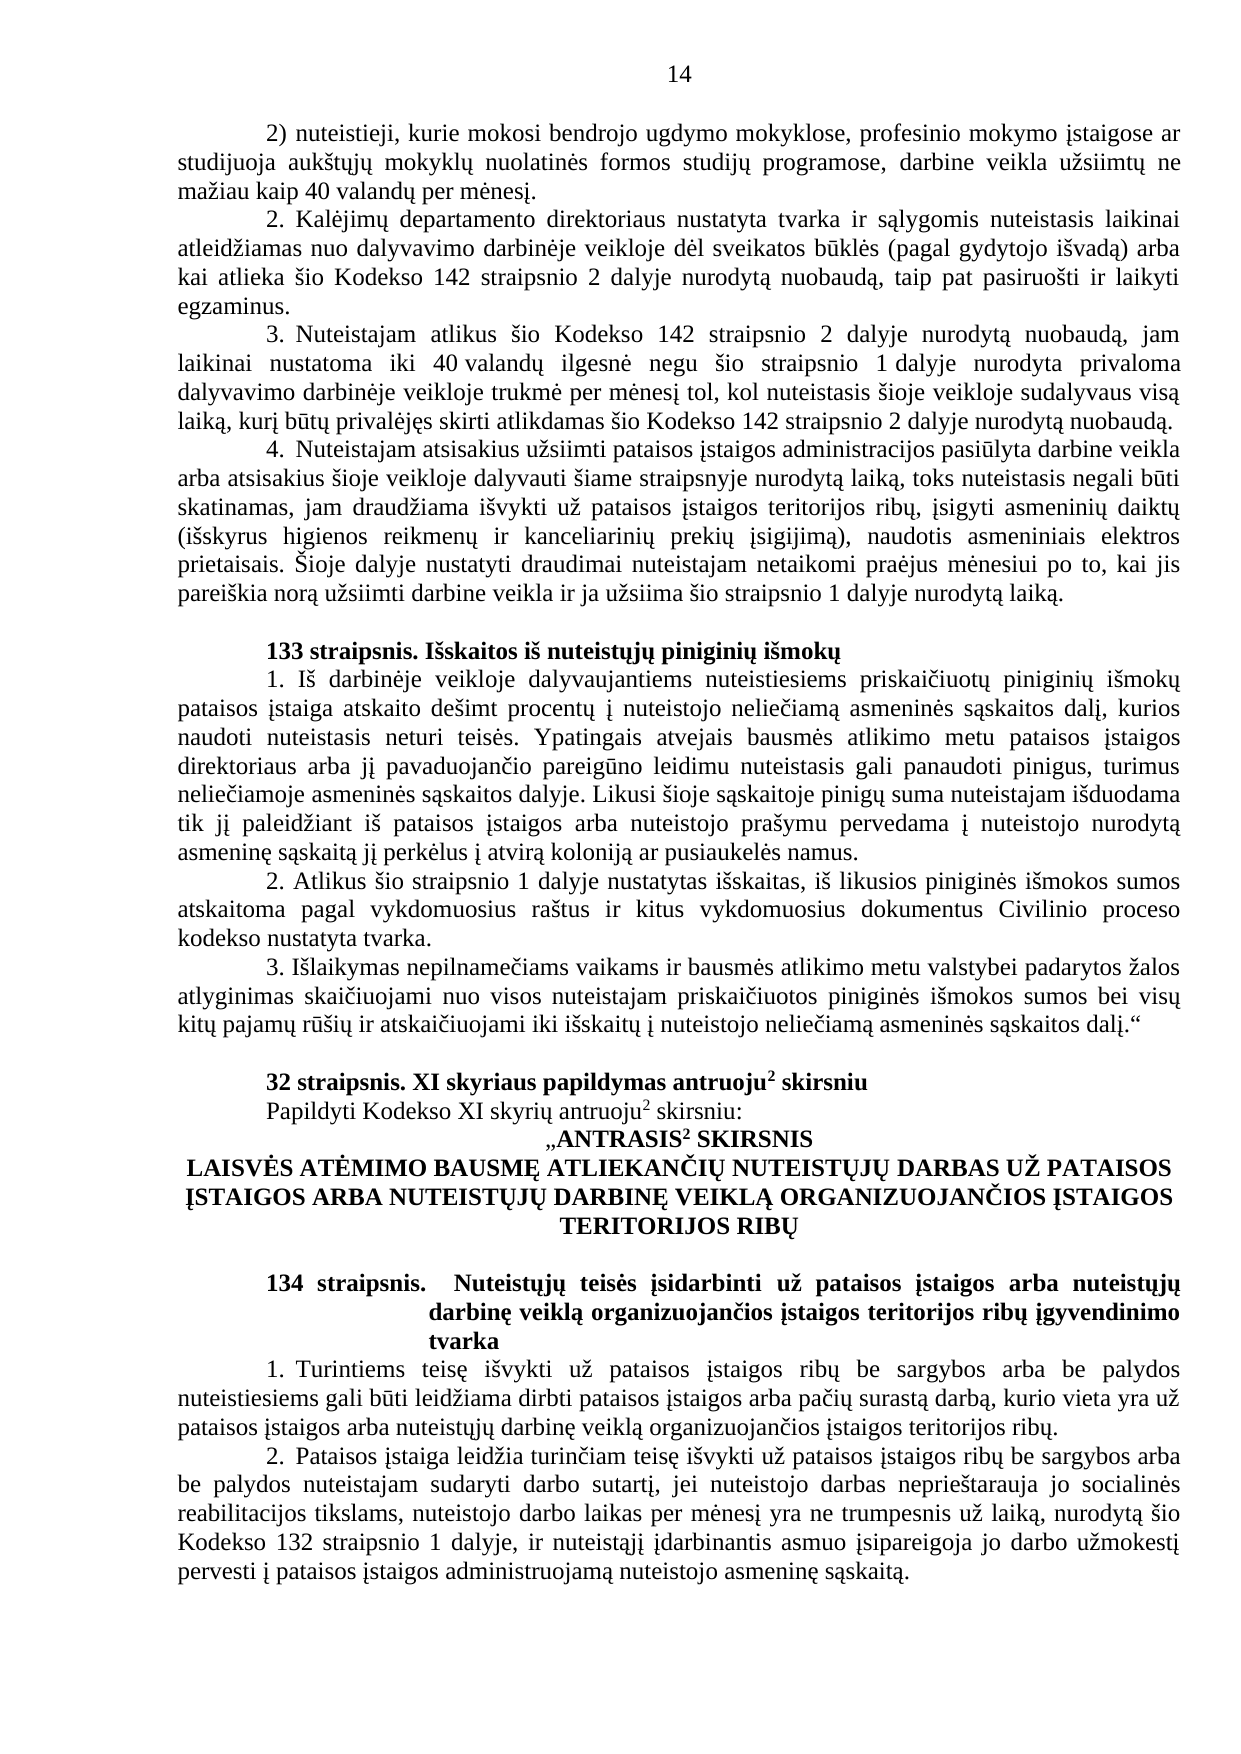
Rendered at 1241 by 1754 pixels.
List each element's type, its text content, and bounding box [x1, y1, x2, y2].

text 3. Išlaikymas nepilnamečiams vaikams ir bausmės atlikimo metu valstybei padarytos žalos atlyginimas skaičiuojami nuo visos nuteistajam priskaičiuotos piniginės išmokos sumos bei visų kitų pajamų rūšių ir atskaičiuojami iki išskaitų į nuteistojo neliečiamą asmeninės sąskaitos dalį.“ [177, 952, 1181, 1038]
text 2) nuteistieji, kurie mokosi bendrojo ugdymo mokyklose, profesinio mokymo įstaigose ar studijuoja aukštųjų mokyklų nuolatinės formos studijų programose, darbine veikla užsiimtų ne mažiau kaip 40 valandų per mėnesį. [177, 118, 1181, 204]
text 134 straipsnis. Nuteistųjų teisės įsidarbinti už pataisos įstaigos arba nuteistųjų darbinę veiklą organizuojančios įstaigos teritorijos ribų įgyvendinimo tvarka [266, 1268, 1181, 1354]
text 2. Atlikus šio straipsnio 1 dalyje nustatytas išskaitas, iš likusios piniginės išmokos sumos atskaitoma pagal vykdomuosius raštus ir kitus vykdomuosius dokumentus Civilinio proceso kodekso nustatyta tvarka. [177, 866, 1181, 952]
text 1. Turintiems teisę išvykti už pataisos įstaigos ribų be sargybos arba be palydos nuteistiesiems gali būti leidžiama dirbti pataisos įstaigos arba pačių surastą darbą, kurio vieta yra už pataisos įstaigos arba nuteistųjų darbinę veiklą organizuojančios įstaigos teritorijos ribų. [177, 1354, 1181, 1441]
text „ANTRASIS2 SKIRSNIS [177, 1124, 1181, 1153]
text LAISVĖS ATĖMIMO BAUSMĘ ATLIEKANČIŲ NUTEISTŲJŲ DARBAS UŽ PATAISOS ĮSTAIGOS ARBA NUTEISTŲJŲ DARBINĘ VEIKLĄ ORGANIZUOJANČIOS ĮSTAIGOS TERITORIJOS RIBŲ [177, 1153, 1181, 1239]
text 2. Kalėjimų departamento direktoriaus nustatyta tvarka ir sąlygomis nuteistasis laikinai atleidžiamas nuo dalyvavimo darbinėje veikloje dėl sveikatos būklės (pagal gydytojo išvadą) arba kai atlieka šio Kodekso 142 straipsnio 2 dalyje nurodytą nuobaudą, taip pat pasiruošti ir laikyti egzaminus. [177, 204, 1181, 319]
text 133 straipsnis. Išskaitos iš nuteistųjų piniginių išmokų [177, 636, 1181, 664]
text Papildyti Kodekso XI skyrių antruoju2 skirsniu: [177, 1096, 1181, 1124]
text 1. Iš darbinėje veikloje dalyvaujantiems nuteistiesiems priskaičiuotų piniginių išmokų pataisos įstaiga atskaito dešimt procentų į nuteistojo neliečiamą asmeninės sąskaitos dalį, kurios naudoti nuteistasis neturi teisės. Ypatingais atvejais bausmės atlikimo metu pataisos įstaigos direktoriaus arba jį pavaduojančio pareigūno leidimu nuteistasis gali panaudoti pinigus, turimus neliečiamoje asmeninės sąskaitos dalyje. Likusi šioje sąskaitoje pinigų suma nuteistajam išduodama tik jį paleidžiant iš pataisos įstaigos arba nuteistojo prašymu pervedama į nuteistojo nurodytą asmeninę sąskaitą jį perkėlus į atvirą koloniją ar pusiaukelės namus. [177, 664, 1181, 866]
text 2. Pataisos įstaiga leidžia turinčiam teisę išvykti už pataisos įstaigos ribų be sargybos arba be palydos nuteistajam sudaryti darbo sutartį, jei nuteistojo darbas neprieštarauja jo socialinės reabilitacijos tikslams, nuteistojo darbo laikas per mėnesį yra ne trumpesnis už laiką, nurodytą šio Kodekso 132 straipsnio 1 dalyje, ir nuteistąjį įdarbinantis asmuo įsipareigoja jo darbo užmokestį pervesti į pataisos įstaigos administruojamą nuteistojo asmeninę sąskaitą. [177, 1441, 1181, 1584]
text 32 straipsnis. XI skyriaus papildymas antruoju2 skirsniu [177, 1067, 1181, 1096]
text 3. Nuteistajam atlikus šio Kodekso 142 straipsnio 2 dalyje nurodytą nuobaudą, jam laikinai nustatoma iki 40 valandų ilgesnė negu šio straipsnio 1 dalyje nurodyta privaloma dalyvavimo darbinėje veikloje trukmė per mėnesį tol, kol nuteistasis šioje veikloje sudalyvaus visą laiką, kurį būtų privalėjęs skirti atlikdamas šio Kodekso 142 straipsnio 2 dalyje nurodytą nuobaudą. [177, 319, 1181, 434]
text 4. Nuteistajam atsisakius užsiimti pataisos įstaigos administracijos pasiūlyta darbine veikla arba atsisakius šioje veikloje dalyvauti šiame straipsnyje nurodytą laiką, toks nuteistasis negali būti skatinamas, jam draudžiama išvykti už pataisos įstaigos teritorijos ribų, įsigyti asmeninių daiktų (išskyrus higienos reikmenų ir kanceliarinių prekių įsigijimą), naudotis asmeniniais elektros prietaisais. Šioje dalyje nustatyti draudimai nuteistajam netaikomi praėjus mėnesiui po to, kai jis pareiškia norą užsiimti darbine veikla ir ja užsiima šio straipsnio 1 dalyje nurodytą laiką. [177, 434, 1181, 607]
